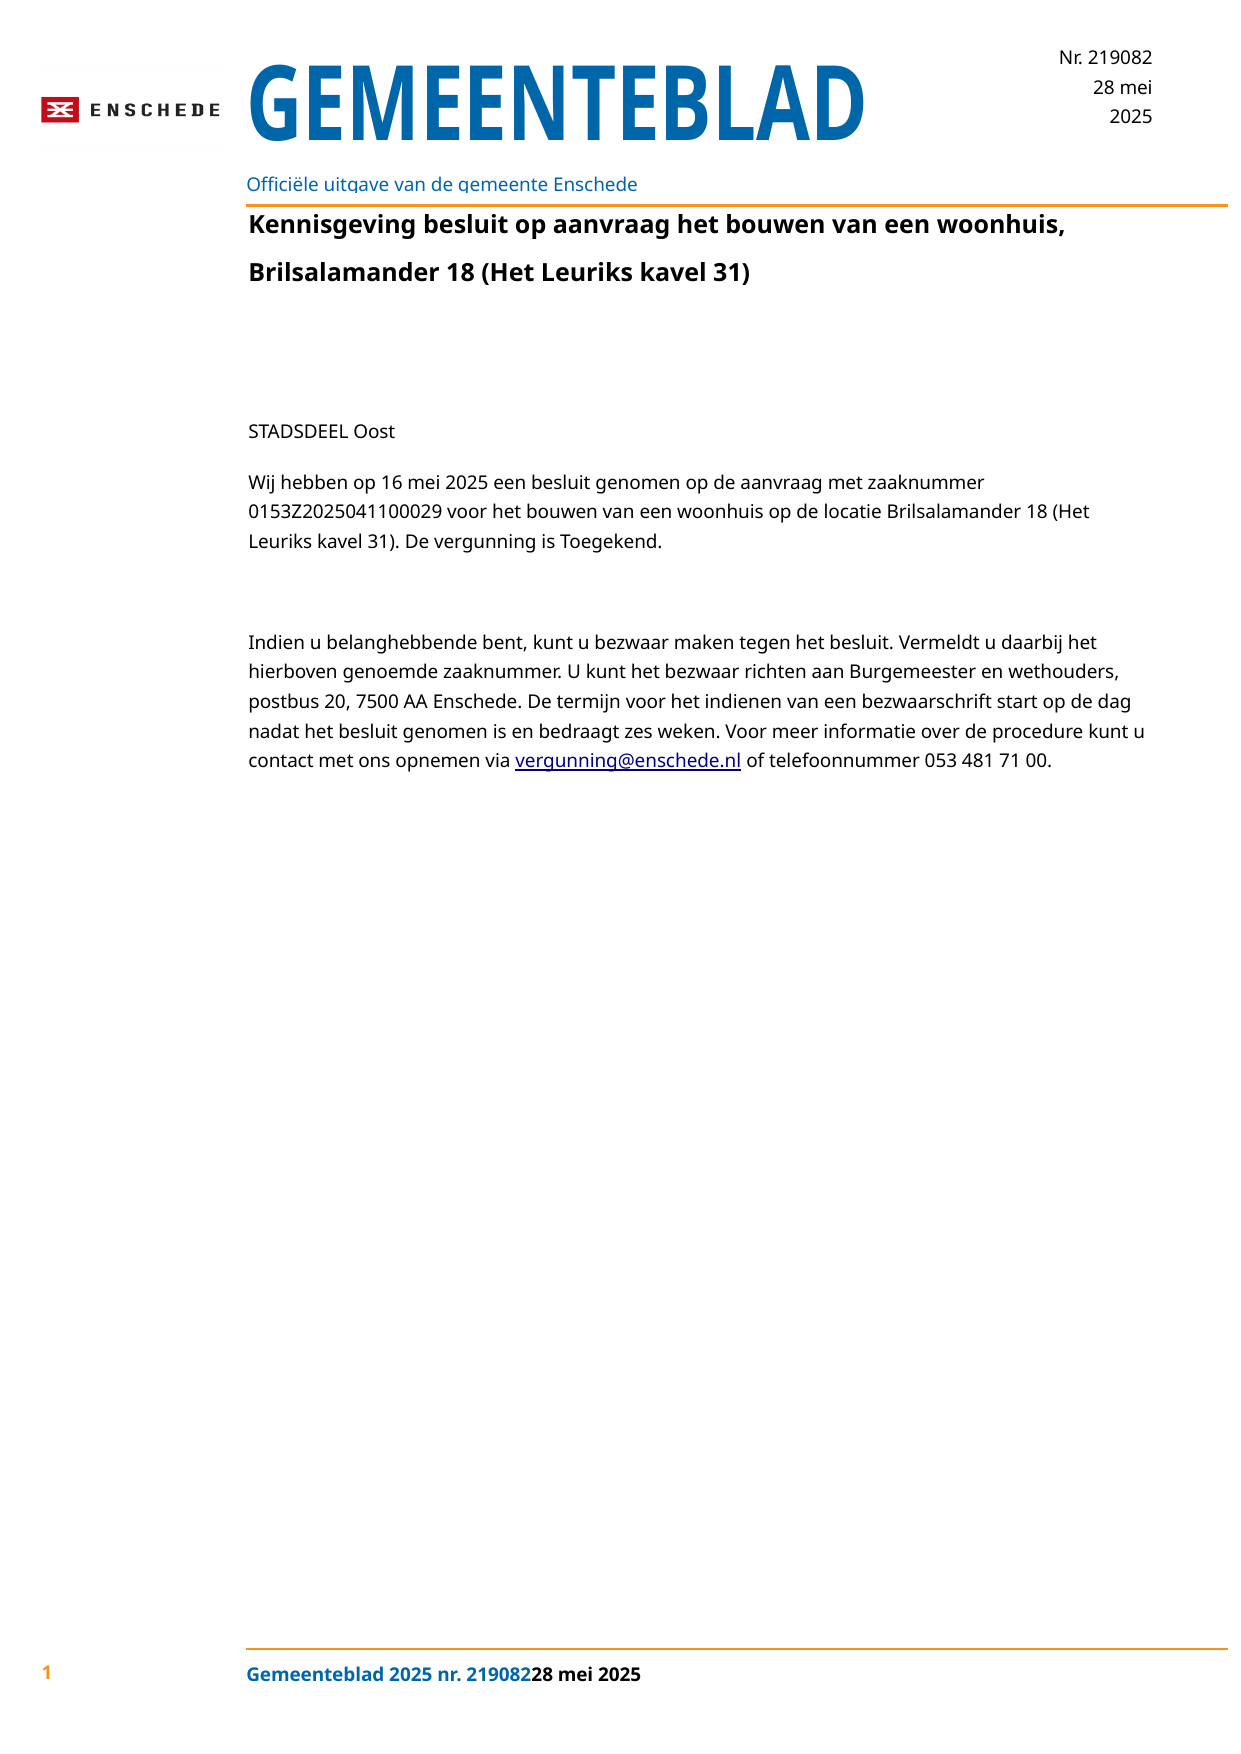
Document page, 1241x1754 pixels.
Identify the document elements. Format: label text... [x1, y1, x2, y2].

text Indien u belanghebbende bent, kunt u bezwaar maken tegen het besluit. Vermeldt u daarbij het hierboven genoemde zaaknummer. U kunt het bezwaar richten aan Burgemeester en wethouders, postbus 20, 7500 AA Enschede. De termijn voor het indienen van een bezwaarschrift start op de dag nadat het besluit genomen is en bedraagt zes weken. Voor meer informatie over de procedure kunt u contact met ons opnemen via vergunning@enschede.nl of telefoonnummer 053 481 71 00. [248, 629, 1152, 773]
text Wij hebben op 16 mei 2025 een besluit genomen op de aanvraag met zaaknummer 0153Z2025041100029 voor het bouwen van een woonhuis op de locatie Brilsalamander 18 (Het Leuriks kavel 31). De vergunning is Toegekend. [248, 469, 1152, 554]
text STADSDEEL Oost [248, 419, 1152, 444]
picture [41, 47, 231, 172]
text Kennisgeving besluit op aanvraag het bouwen van een woonhuis, Brilsalamander 18 (Het Leuriks kavel 31) [248, 207, 1152, 288]
